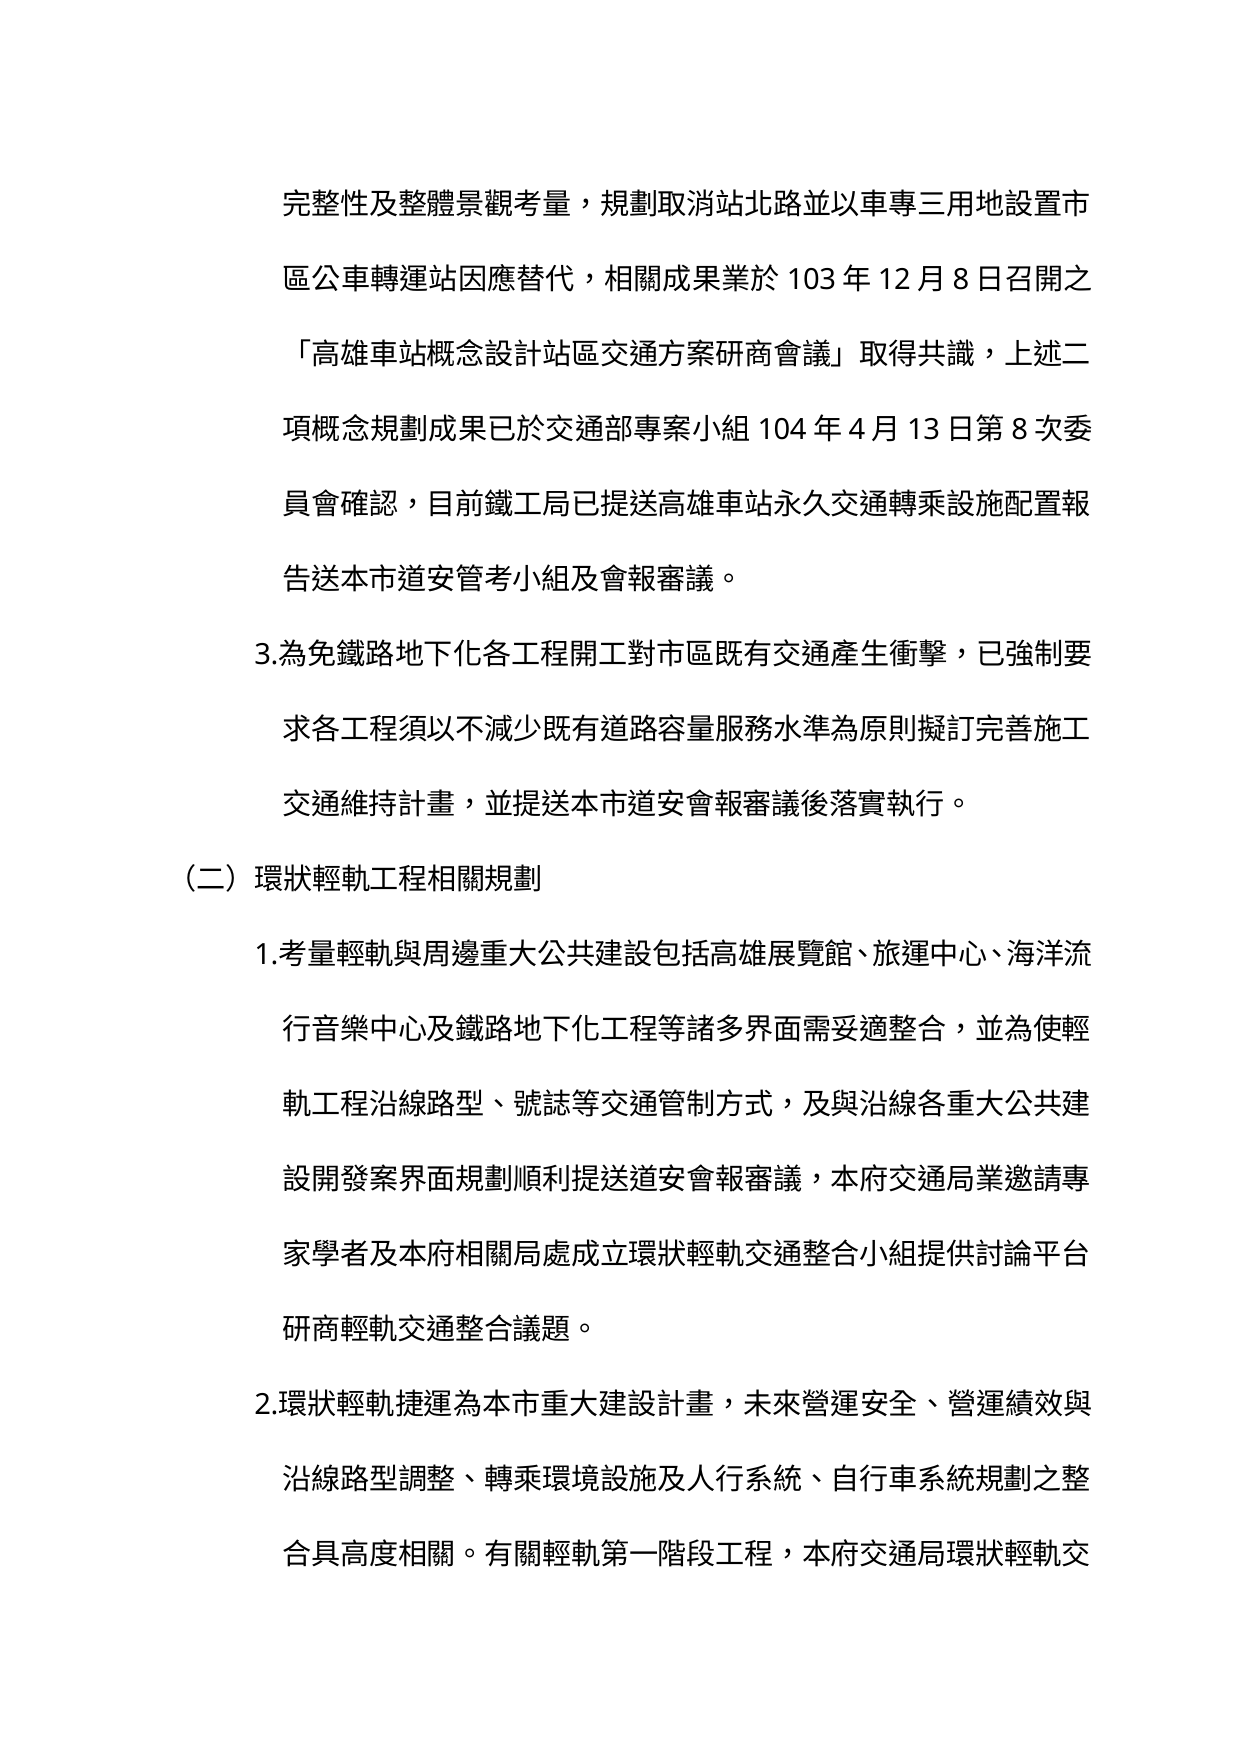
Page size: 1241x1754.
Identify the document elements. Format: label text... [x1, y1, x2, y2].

text （二）環狀輕軌工程相關規劃 [148, 839, 1092, 914]
text 3.為免鐵路地下化各工程開工對市區既有交通產生衝擊，已強制要求各工程須以不減少既有道路容量服務水準為原則擬訂完善施工交通維持計畫，並提送本市道安會報審議後落實執行。 [254, 614, 1092, 839]
text 1.考量輕軌與周邊重大公共建設包括高雄展覽館、旅運中心、海洋流行音樂中心及鐵路地下化工程等諸多界面需妥適整合，並為使輕軌工程沿線路型、號誌等交通管制方式，及與沿線各重大公共建設開發案界面規劃順利提送道安會報審議，本府交通局業邀請專家學者及本府相關局處成立環狀輕軌交通整合小組提供討論平台研商輕軌交通整合議題。 [254, 914, 1092, 1364]
text 2.高雄車站國道客運轉運站為未來本市主要長途客運轉運中心，且提供台鐵、捷運、國道客運間之多功能轉運服務，為高雄車站站區重要交通轉運樞紐，本府交通局爰爭取由交通部鐵路改建工程局一併設計、施工，並由鐵路地下化高雄計畫預算經費支應，以強化公共運輸系統整體路網及接駁轉運服務，且業於103年3月17日交通部「鐵路地下化建設計畫都市發展專案小組第8次會議之第2次工作小組會議」取得共識；另鐵工局為車專一用地完整性及整體景觀考量，規劃取消站北路並以車專三用地設置市區公車轉運站因應替代，相關成果業於103年12月8日召開之「高雄車站概念設計站區交通方案研商會議」取得共識，上述二項概念規劃成果已於交通部專案小組104年4月13日第8次委員會確認，目前鐵工局已提送高雄車站永久交通轉乘設施配置報告送本市道安管考小組及會報審議。 [254, 164, 1092, 614]
text 2.環狀輕軌捷運為本市重大建設計畫，未來營運安全、營運績效與沿線路型調整、轉乘環境設施及人行系統、自行車系統規劃之整合具高度相關。有關輕軌第一階段工程，本府交通局環狀輕軌交通整合小組自102年4月起至104年6月止已召開12次會議討論沿線施工交維、管制措施及號誌規劃等議題，另有關沿線人行及自行車道環境，將持續請本府捷運局妥適規劃，銜接第二階段工程，並請捷運局依本市交維計畫作業規定，提送第二階段全線施工交維，及路型規劃、轉乘環境設施規劃報告送道安會報審議。 [254, 1364, 1092, 1589]
